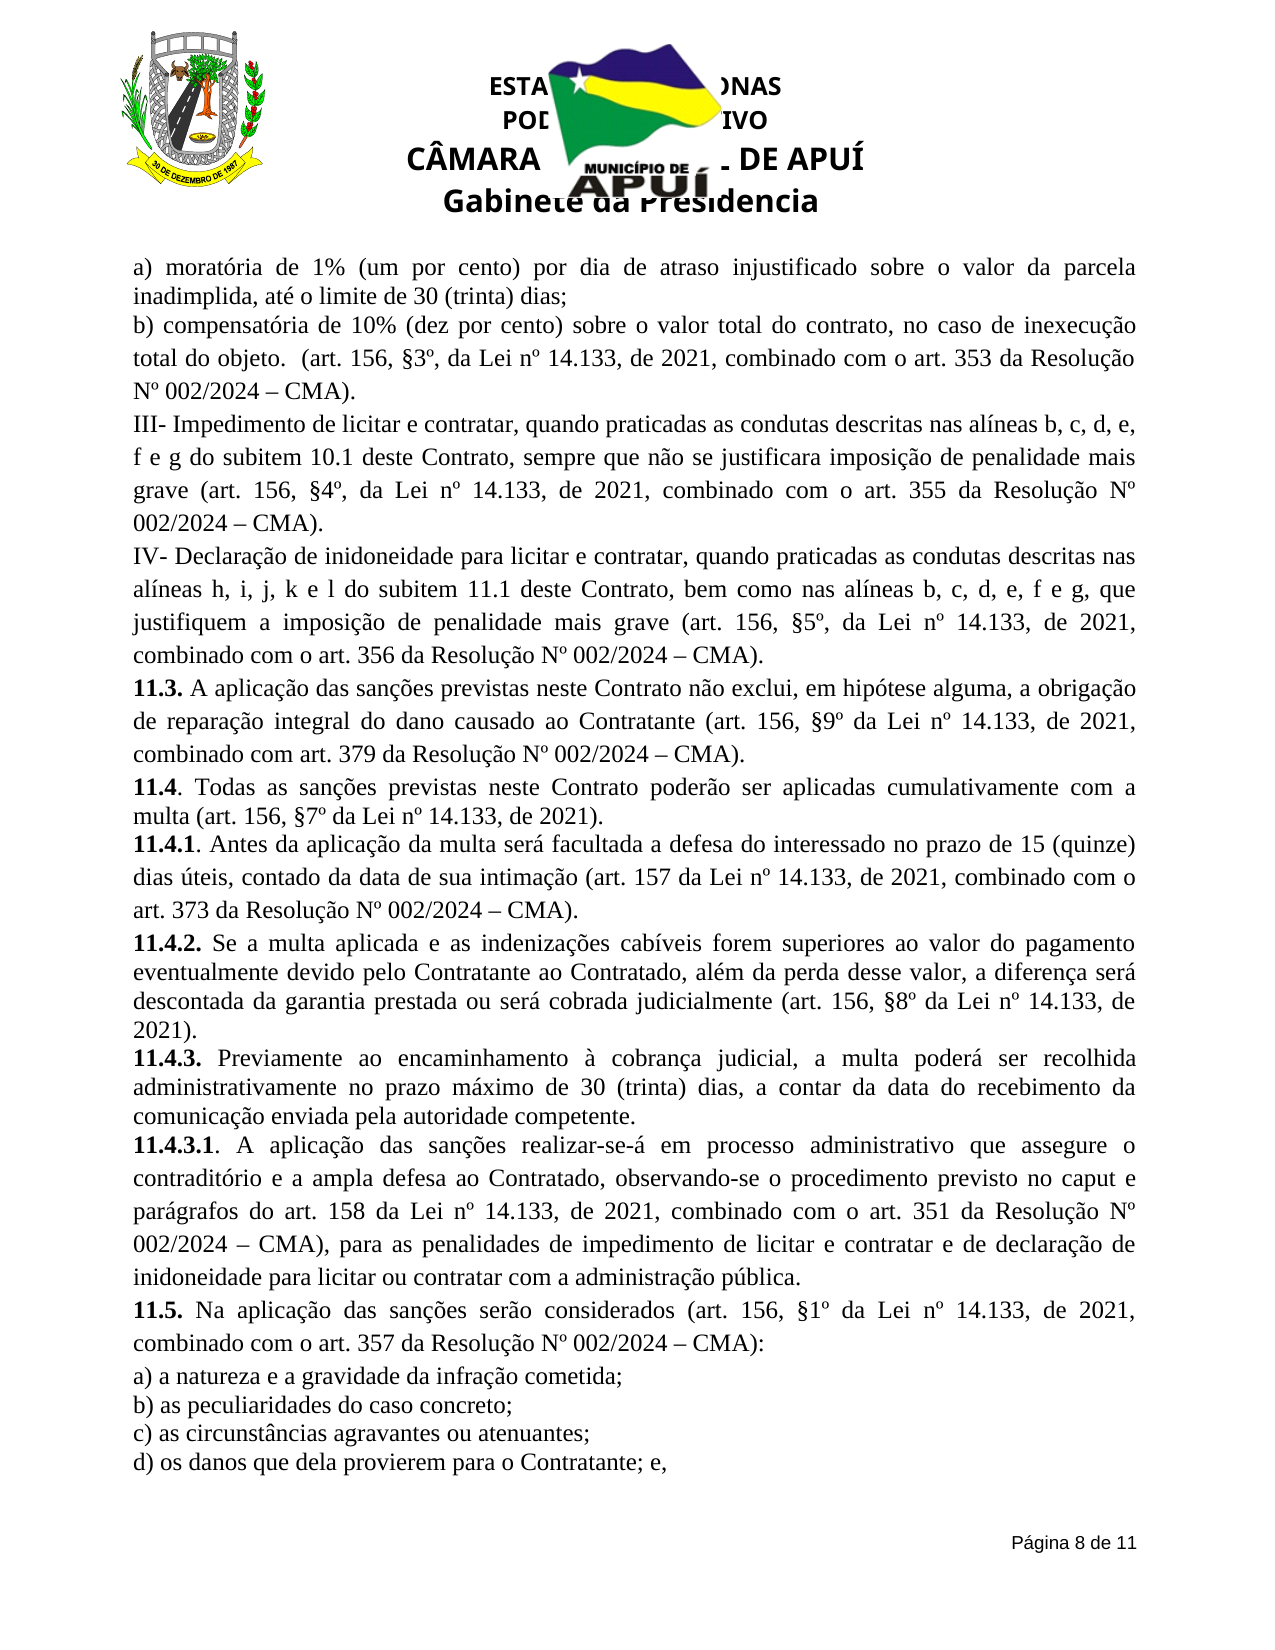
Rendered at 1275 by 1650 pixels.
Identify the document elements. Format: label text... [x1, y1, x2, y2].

text 11.4. Todas as sanções previstas neste Contrato poderão ser aplicadas cumulativamente com a multa (art. 156, §7º da Lei nº 14.133, de 2021). [133, 772, 1137, 829]
text a) a natureza e a gravidade da infração cometida; [133, 1361, 1137, 1390]
text a) moratória de 1% (um por cento) por dia de atraso injustificado sobre o valor da parcela inadimplida, até o limite de 30 (trinta) dias; [133, 252, 1137, 310]
text 11.4.3. Previamente ao encaminhamento à cobrança judicial, a multa poderá ser recolhida administrativamente no prazo máximo de 30 (trinta) dias, a contar da data do recebimento da comunicação enviada pela autoridade competente. [133, 1043, 1137, 1130]
text IV- Declaração de inidoneidade para licitar e contratar, quando praticadas as condutas descritas nas alíneas h, i, j, k e l do subitem 11.1 deste Contrato, bem como nas alíneas b, c, d, e, f e g, que justifiquem a imposição de penalidade mais grave (art. 156, §5º, da Lei nº 14.133, de 2021, combinado com o art. 356 da Resolução Nº 002/2024 – CMA). [133, 541, 1137, 669]
text 11.4.3.1. A aplicação das sanções realizar-se-á em processo administrativo que assegure o contraditório e a ampla defesa ao Contratado, observando-se o procedimento previsto no caput e parágrafos do art. 158 da Lei nº 14.133, de 2021, combinado com o art. 351 da Resolução Nº 002/2024 – CMA), para as penalidades de impedimento de licitar e contratar e de declaração de inidoneidade para licitar ou contratar com a administração pública. [133, 1130, 1137, 1291]
text 11.5. Na aplicação das sanções serão considerados (art. 156, §1º da Lei nº 14.133, de 2021, combinado com o art. 357 da Resolução Nº 002/2024 – CMA): [133, 1295, 1137, 1357]
text 11.4.2. Se a multa aplicada e as indenizações cabíveis forem superiores ao valor do pagamento eventualmente devido pelo Contratante ao Contratado, além da perda desse valor, a diferença será descontada da garantia prestada ou será cobrada judicialmente (art. 156, §8º da Lei nº 14.133, de 2021). [133, 928, 1137, 1043]
text III- Impedimento de licitar e contratar, quando praticadas as condutas descritas nas alíneas b, c, d, e, f e g do subitem 10.1 deste Contrato, sempre que não se justificara imposição de penalidade mais grave (art. 156, §4º, da Lei nº 14.133, de 2021, combinado com o art. 355 da Resolução Nº 002/2024 – CMA). [133, 409, 1137, 537]
text c) as circunstâncias agravantes ou atenuantes; [133, 1418, 1137, 1447]
text d) os danos que dela provierem para o Contratante; e, [133, 1447, 1137, 1476]
text 11.4.1. Antes da aplicação da multa será facultada a defesa do interessado no prazo de 15 (quinze) dias úteis, contado da data de sua intimação (art. 157 da Lei nº 14.133, de 2021, combinado com o art. 373 da Resolução Nº 002/2024 – CMA). [133, 829, 1137, 924]
text b) as peculiaridades do caso concreto; [133, 1390, 1137, 1418]
text 11.3. A aplicação das sanções previstas neste Contrato não exclui, em hipótese alguma, a obrigação de reparação integral do dano causado ao Contratante (art. 156, §9º da Lei nº 14.133, de 2021, combinado com art. 379 da Resolução Nº 002/2024 – CMA). [133, 673, 1137, 768]
text b) compensatória de 10% (dez por cento) sobre o valor total do contrato, no caso de inexecução total do objeto. (art. 156, §3º, da Lei nº 14.133, de 2021, combinado com o art. 353 da Resolução Nº 002/2024 – CMA). [133, 310, 1137, 404]
